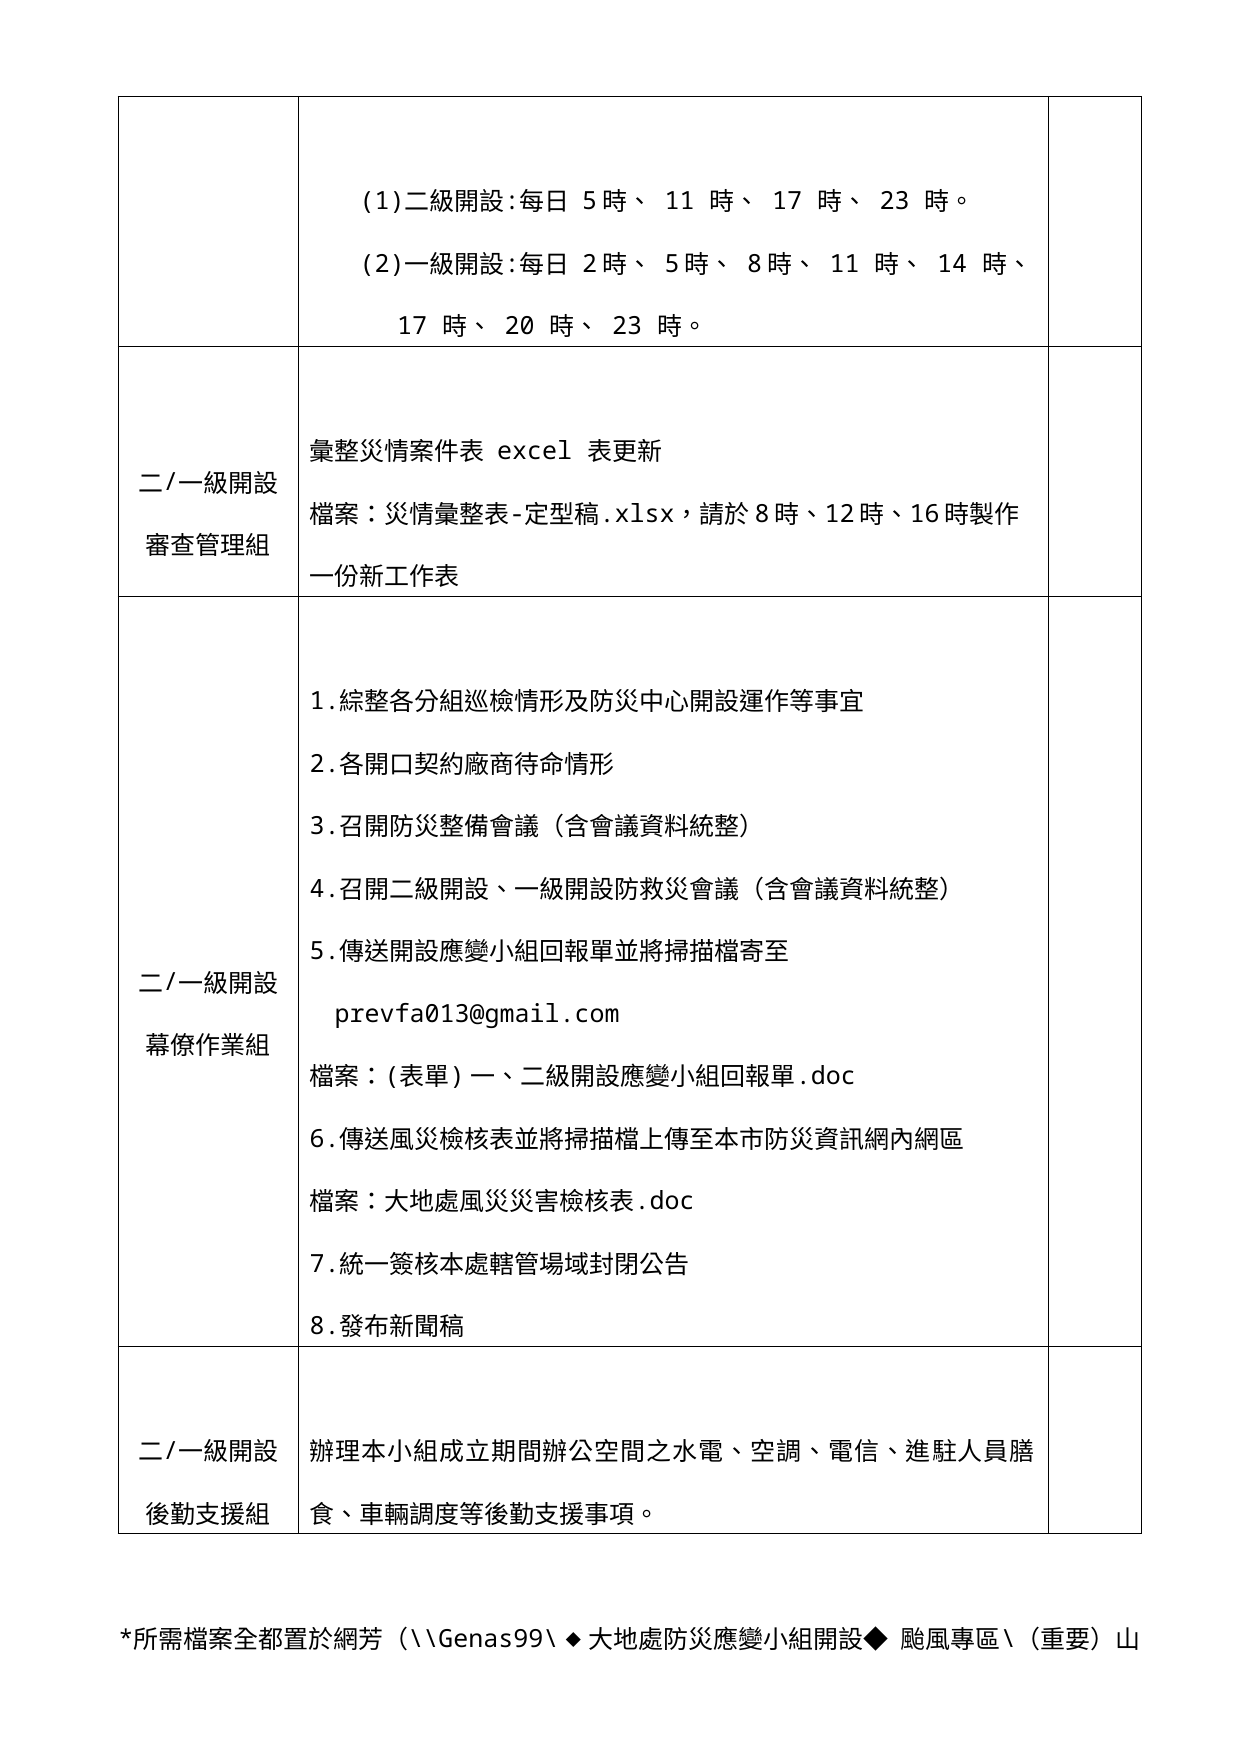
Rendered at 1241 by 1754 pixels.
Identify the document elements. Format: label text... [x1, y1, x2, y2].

table_cell 1.檢視災情管理系統案件及填報 2.長官視察紀錄彙整 檔案：長官視察紀錄彙整.doc，一個地點製做一份 上傳防救災作業支援系統之工作紀事時間: 二級開設:每日 5時、 11 時、 17 時、 23 時。 一級開設:每日 2時、 5時、 8時、 11 時、 14 時、 17 時、 20 時、 23 時。 [299, 97, 1048, 346]
table_cell [119, 97, 298, 346]
table_cell [1049, 347, 1141, 596]
table_cell [1049, 597, 1141, 1346]
table_cell [1049, 97, 1141, 346]
table_cell [1049, 1347, 1141, 1533]
table_cell 辦理本小組成立期間辦公空間之水電、空調、電信、進駐人員膳食、車輛調度等後勤支援事項。 [299, 1347, 1048, 1533]
table_cell 1.綜整各分組巡檢情形及防災中心開設運作等事宜 2.各開口契約廠商待命情形 3.召開防災整備會議（含會議資料統整） 4.召開二級開設、一級開設防救災會議（含會議資料統整） 5.傳送開設應變小組回報單並將掃描檔寄至 prevfa013@gmail.com 檔案：(表單) 一、二級開設應變小組回報單.doc 6.傳送風災檢核表並將掃描檔上傳至本市防災資訊網內網區 檔案：大地處風災災害檢核表.doc 7.統一簽核本處轄管場域封閉公告 8.發布新聞稿 [299, 597, 1048, 1346]
table_cell 二/一級開設幕僚作業組 [119, 597, 298, 1346]
table_cell 彙整災情案件表 excel 表更新 檔案：災情彙整表-定型稿.xlsx，請於8時、12時、16時製作一份新工作表 [299, 347, 1048, 596]
table_cell 二/一級開設審查管理組 [119, 347, 298, 596]
text *所需檔案全都置於網芳（\\Genas99\◆大地處防災應變小組開設◆ 颱風專區\（重要）山 [118, 1596, 1144, 1658]
table_cell 二/一級開設 後勤支援組 [119, 1347, 298, 1533]
